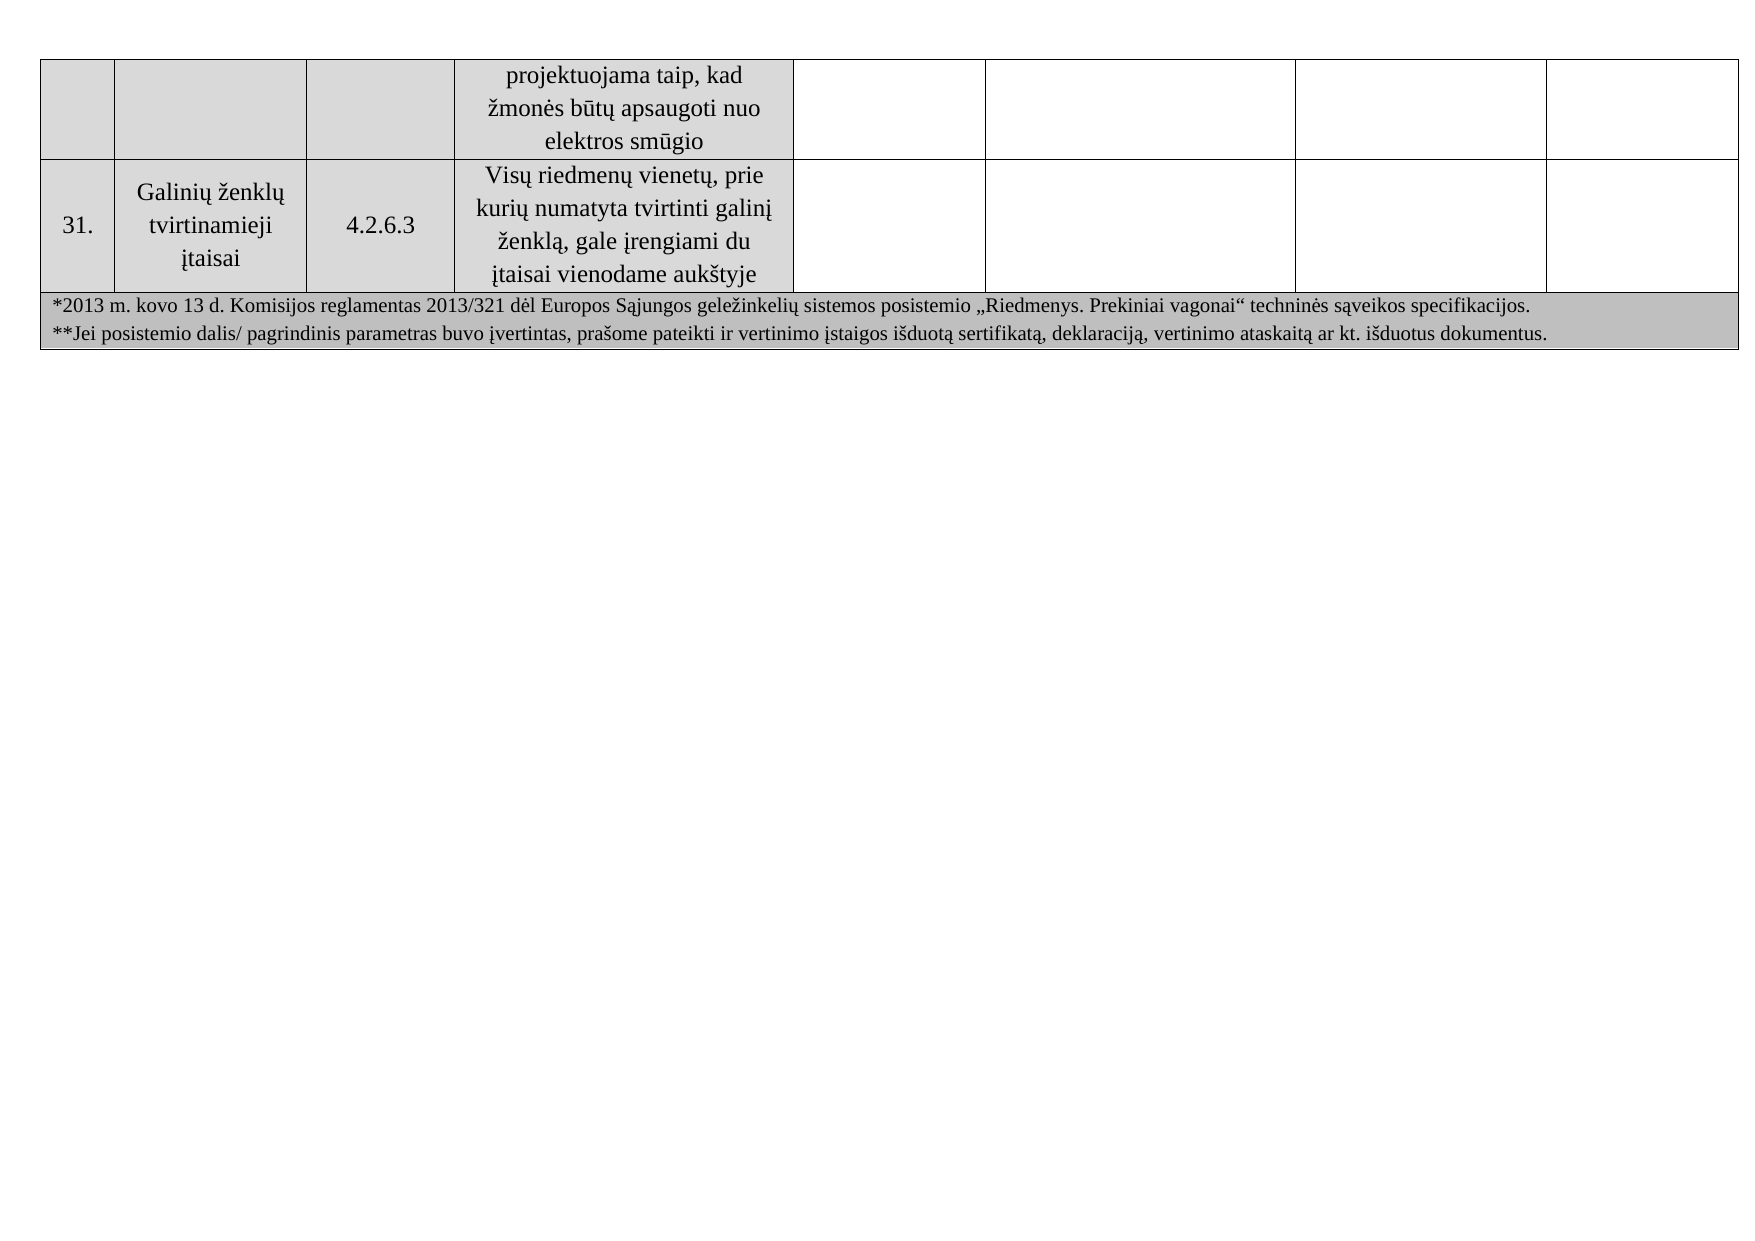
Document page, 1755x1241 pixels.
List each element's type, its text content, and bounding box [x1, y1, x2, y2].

table_cell [1547, 160, 1738, 292]
table_cell 4.2.6.3 [307, 160, 454, 292]
table_cell [1296, 60, 1546, 159]
table_cell Galinių ženklų tvirtinamieji įtaisai [115, 160, 306, 292]
table_cell [1547, 60, 1738, 159]
table_cell [794, 160, 985, 292]
table_cell [307, 60, 454, 159]
table_cell [986, 160, 1295, 292]
table_cell *2013 m. kovo 13 d. Komisijos reglamentas 2013/321 dėl Europos Sąjungos geležinkelių sistemos posistemio „Riedmenys. Prekiniai vagonai“ techninės sąveikos specifikacijos. **Jei posistemio dalis/ pagrindinis parametras buvo įvertintas, prašome pateikti ir vertinimo įstaigos išduotą sertifikatą, deklaraciją, vertinimo ataskaitą ar kt. išduotus dokumentus. [41, 293, 1738, 348]
table_cell [41, 60, 114, 159]
table_cell [1296, 160, 1546, 292]
table_cell [794, 60, 985, 159]
table_cell 31. [41, 160, 114, 292]
table_cell projektuojama taip, kad žmonės būtų apsaugoti nuo elektros smūgio [455, 60, 793, 159]
table_cell [115, 60, 306, 159]
table_cell Visų riedmenų vienetų, prie kurių numatyta tvirtinti galinį ženklą, gale įrengiami du įtaisai vienodame aukštyje [455, 160, 793, 292]
table_cell [986, 60, 1295, 159]
